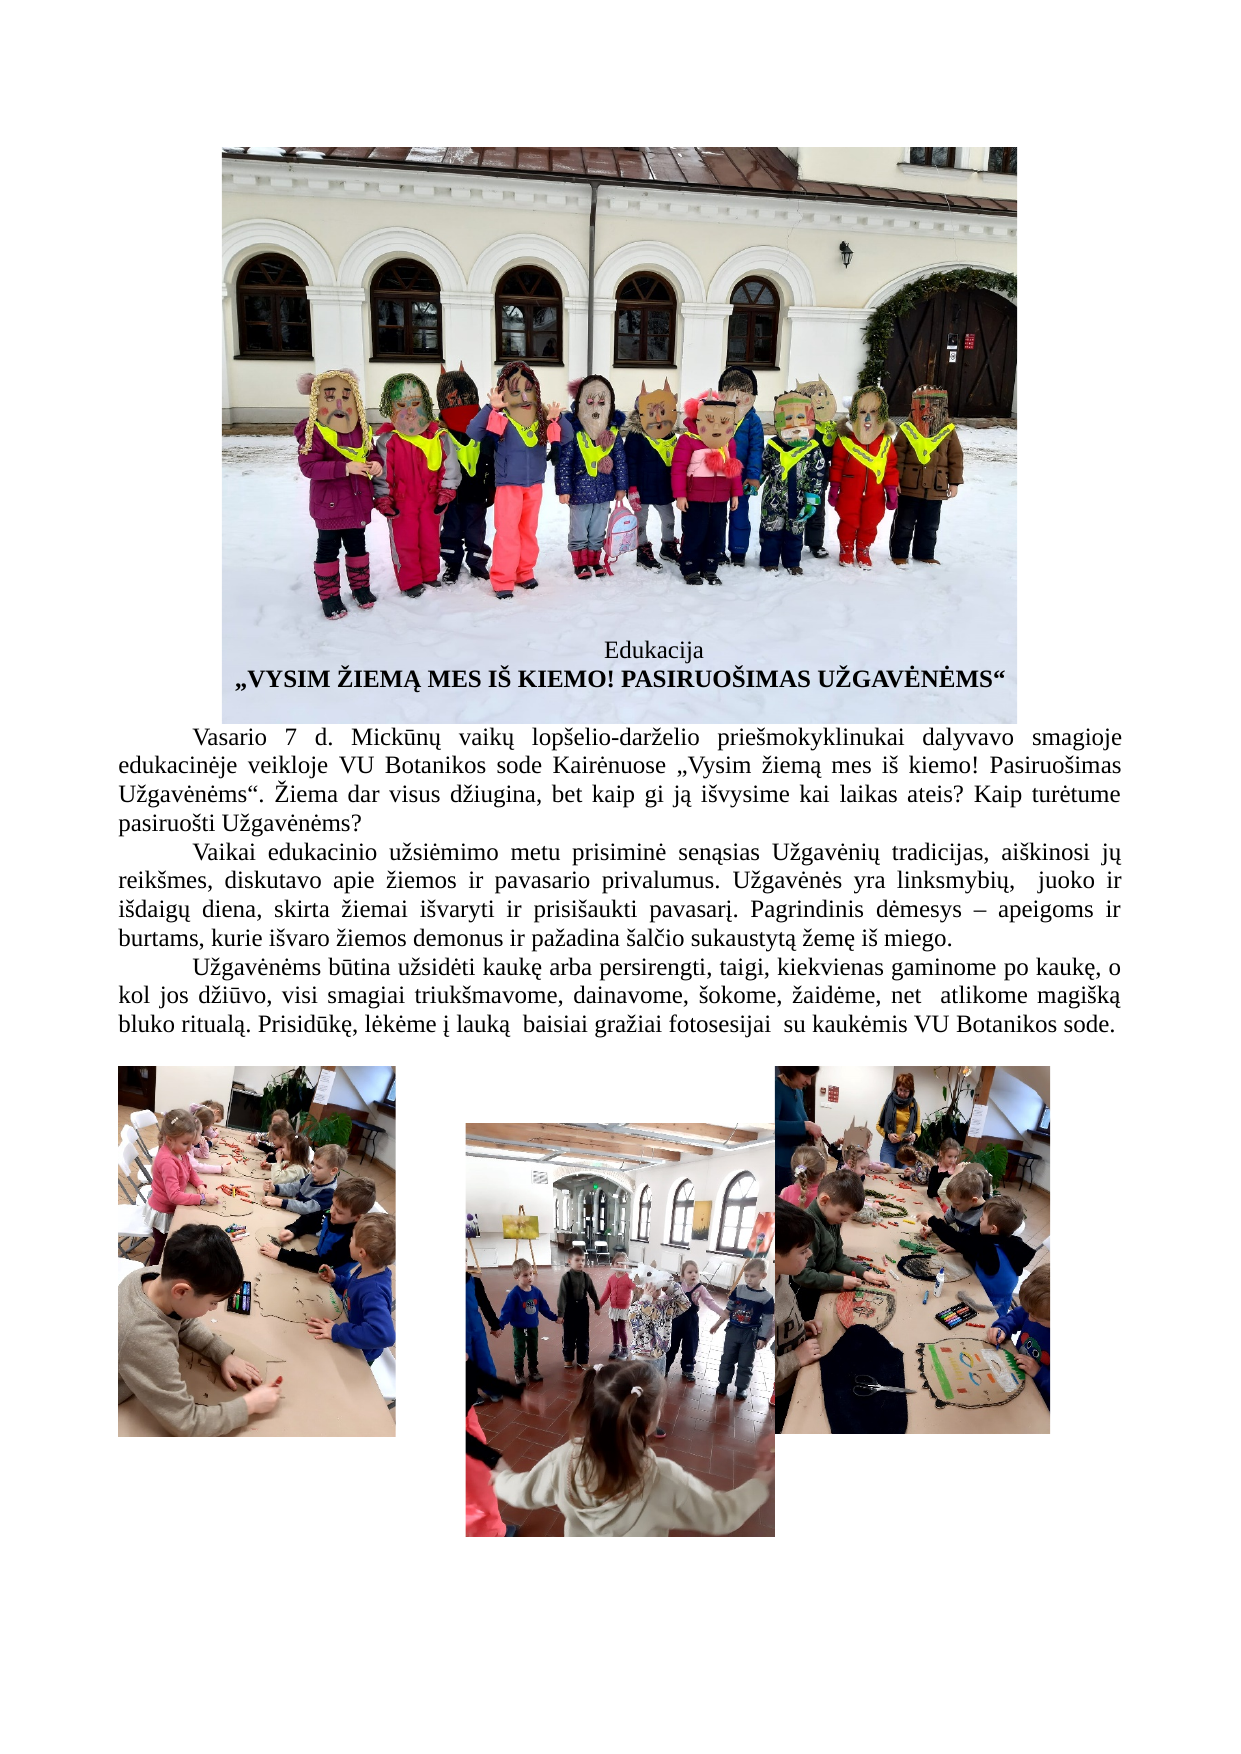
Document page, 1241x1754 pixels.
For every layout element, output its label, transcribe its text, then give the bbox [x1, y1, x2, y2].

text Vasario 7 d. Mickūnų vaikų lopšelio-darželio priešmokyklinukai dalyvavo smagioje edukacinėje veikloje VU Botanikos sode Kairėnuose „Vysim žiemą mes iš kiemo! Pasiruošimas Užgavėnėms“. Žiema dar visus džiugina, bet kaip gi ją išvysime kai laikas ateis? Kaip turėtume pasiruošti Užgavėnėms? [118, 722, 1122, 837]
text Edukacija [118, 636, 221, 664]
text Vaikai edukacinio užsiėmimo metu prisiminė senąsias Užgavėnių tradicijas, aiškinosi jų reikšmes, diskutavo apie žiemos ir pavasario privalumus. Užgavėnės yra linksmybių, juoko ir išdaigų diena, skirta žiemai išvaryti ir prisišaukti pavasarį. Pagrindinis dėmesys – apeigoms ir burtams, kurie išvaro žiemos demonus ir pažadina šalčio sukaustytą žemę iš miego. [118, 837, 1122, 952]
text Užgavėnėms būtina užsidėti kaukę arba persirengti, taigi, kiekvienas gaminome po kaukę, o kol jos džiūvo, visi smagiai triukšmavome, dainavome, šokome, žaidėme, net atlikome magišką bluko ritualą. Prisidūkę, lėkėme į lauką baisiai gražiai fotosesijai su kaukėmis VU Botanikos sode. [118, 952, 1122, 1038]
text „VYSIM ŽIEMĄ MES IŠ KIEMO! PASIRUOŠIMAS UŽGAVĖNĖMS“ [1018, 664, 1122, 693]
text „VYSIM ŽIEMĄ MES IŠ KIEMO! PASIRUOŠIMAS UŽGAVĖNĖMS“ [118, 664, 221, 693]
text Edukacija [1018, 636, 1122, 664]
